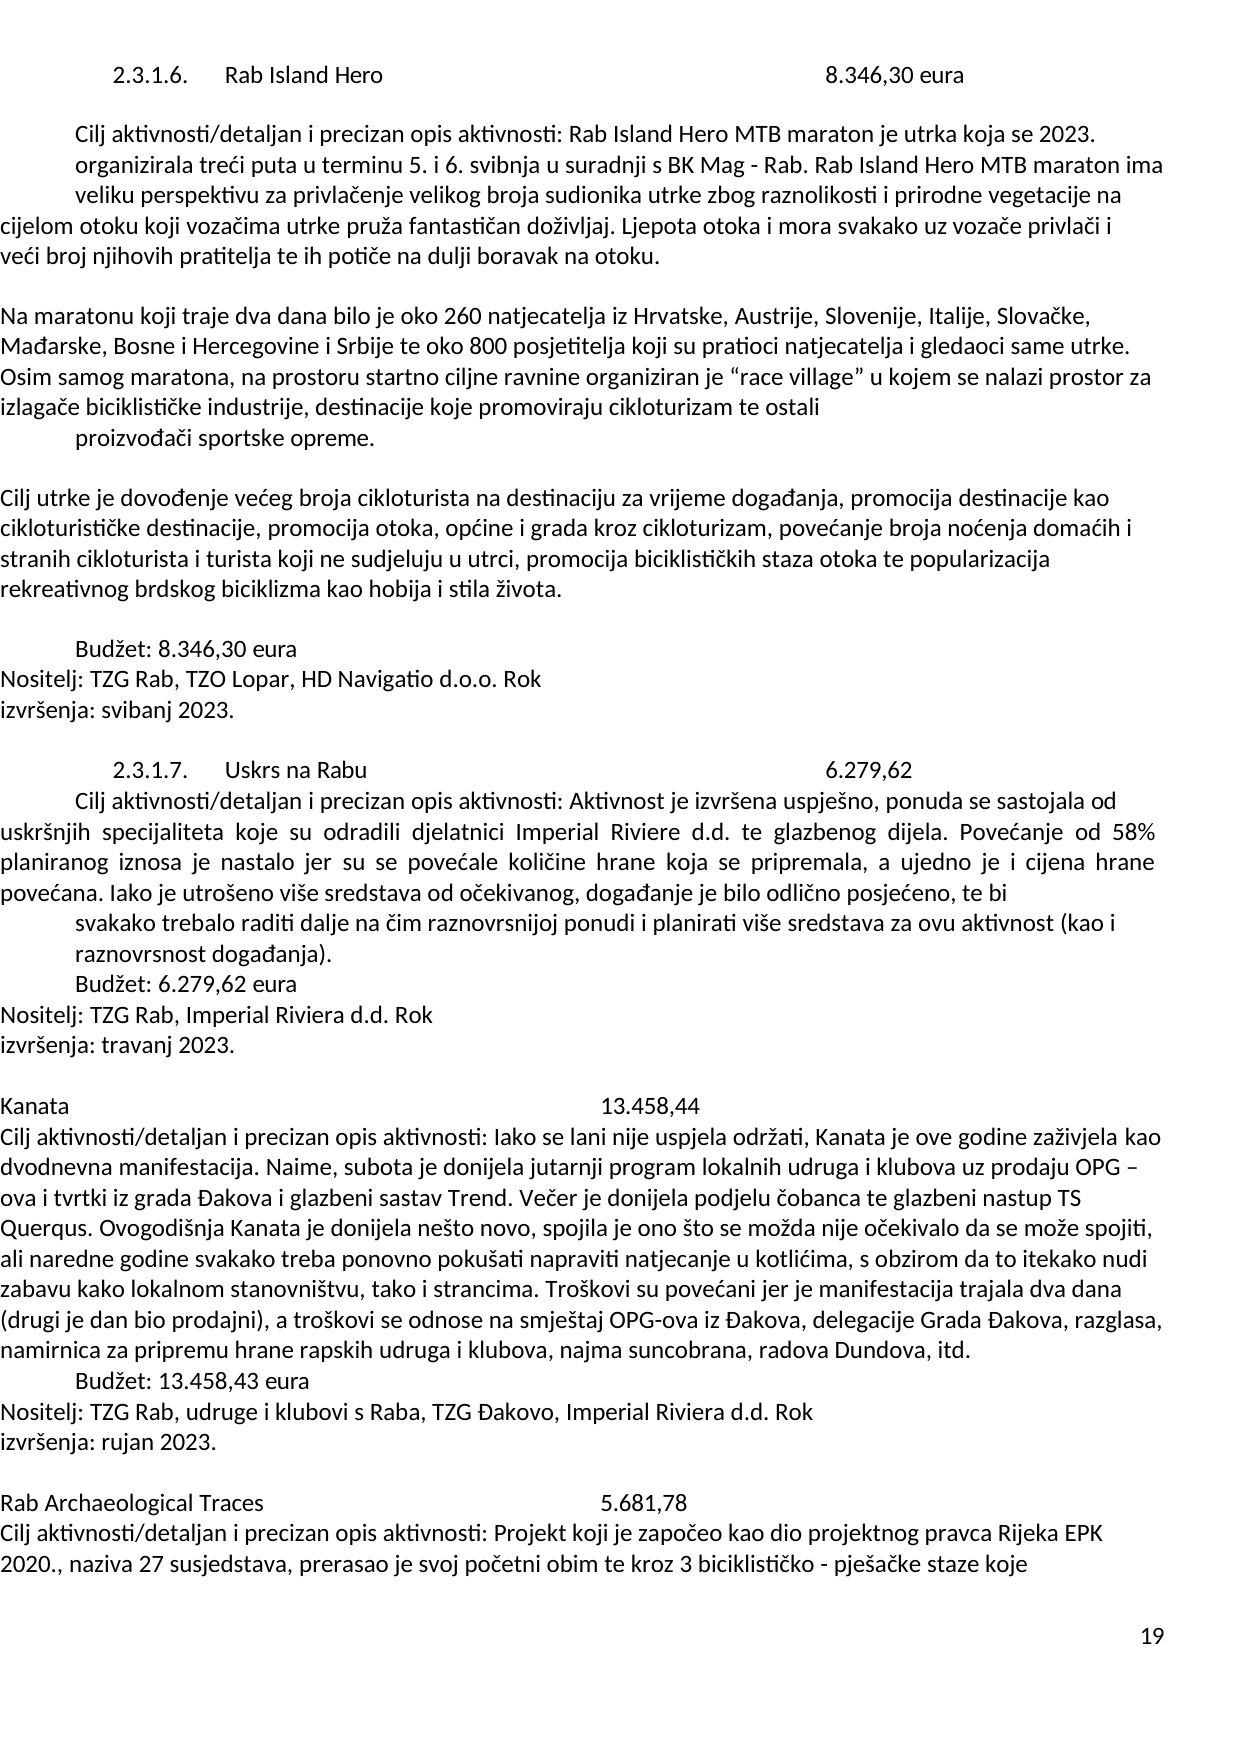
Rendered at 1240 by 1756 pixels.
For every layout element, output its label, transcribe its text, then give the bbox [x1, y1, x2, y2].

text Cilj aktivnosti/detaljan i precizan opis aktivnosti: Projekt koji je započeo kao dio projektnog pravca Rijeka EPK 2020., naziva 27 susjedstava, prerasao je svoj početni obim te kroz 3 biciklističko - pješačke staze koje [0, 1518, 1150, 1579]
text uskršnjih specijaliteta koje su odradili djelatnici Imperial Riviere d.d. te glazbenog dijela. Povećanje od 58% planiranog iznosa je nastalo jer su se povećale količine hrane koja se pripremala, a ujedno je i cijena hrane povećana. Iako je utrošeno više sredstava od očekivanog, događanje je bilo odlično posjećeno, te bi [0, 816, 1155, 907]
text Cilj aktivnosti/detaljan i precizan opis aktivnosti: Rab Island Hero MTB maraton je utrka koja se 2023. organizirala treći puta u terminu 5. i 6. svibnja u suradnji s BK Mag - Rab. Rab Island Hero MTB maraton ima veliku perspektivu za privlačenje velikog broja sudionika utrke zbog raznolikosti i prirodne vegetacije na [75, 118, 1212, 210]
text Budžet: 13.458,43 eura [75, 1365, 1212, 1396]
list Rab Island Hero 8.346,30 eura [112, 59, 1212, 89]
text Budžet: 8.346,30 eura [75, 633, 1212, 663]
list Rab Archaeological Traces 5.681,78 [0, 1487, 1212, 1518]
text proizvođači sportske opreme. [75, 422, 1212, 452]
text Nositelj: TZG Rab, udruge i klubovi s Raba, TZG Đakovo, Imperial Riviera d.d. Rok izvršenja: rujan 2023. [0, 1396, 876, 1457]
text svakako trebalo raditi dalje na čim raznovrsnijoj ponudi i planirati više sredstava za ovu aktivnost (kao i raznovrsnost događanja). [75, 907, 1212, 968]
text Cilj utrke je dovođenje većeg broja cikloturista na destinaciju za vrijeme događanja, promocija destinacije kao cikloturističke destinacije, promocija otoka, općine i grada kroz cikloturizam, povećanje broja noćenja domaćih i stranih cikloturista i turista koji ne sudjeluju u utrci, promocija biciklističkih staza otoka te popularizacija rekreativnog brdskog biciklizma kao hobija i stila života. [0, 482, 1150, 604]
list Kanata 13.458,44 [0, 1090, 1212, 1121]
text Cilj aktivnosti/detaljan i precizan opis aktivnosti: Aktivnost je izvršena uspješno, ponuda se sastojala od [75, 785, 1212, 816]
text Na maratonu koji traje dva dana bilo je oko 260 natjecatelja iz Hrvatske, Austrije, Slovenije, Italije, Slovačke, Mađarske, Bosne i Hercegovine i Srbije te oko 800 posjetitelja koji su pratioci natjecatelja i gledaoci same utrke. Osim samog maratona, na prostoru startno ciljne ravnine organiziran je “race village” u kojem se nalazi prostor za izlagače biciklističke industrije, destinacije koje promoviraju cikloturizam te ostali [0, 300, 1163, 422]
list Uskrs na Rabu 6.279,62 [112, 754, 1212, 785]
text Cilj aktivnosti/detaljan i precizan opis aktivnosti: Iako se lani nije uspjela održati, Kanata je ove godine zaživjela kao dvodnevna manifestacija. Naime, subota je donijela jutarnji program lokalnih udruga i klubova uz prodaju OPG – ova i tvrtki iz grada Đakova i glazbeni sastav Trend. Večer je donijela podjelu čobanca te glazbeni nastup TS Querqus. Ovogodišnja Kanata je donijela nešto novo, spojila je ono što se možda nije očekivalo da se može spojiti, ali naredne godine svakako treba ponovno pokušati napraviti natjecanje u kotlićima, s obzirom da to itekako nudi zabavu kako lokalnom stanovništvu, tako i strancima. Troškovi su povećani jer je manifestacija trajala dva dana (drugi je dan bio prodajni), a troškovi se odnose na smještaj OPG-ova iz Đakova, delegacije Grada Đakova, razglasa, namirnica za pripremu hrane rapskih udruga i klubova, najma suncobrana, radova Dundova, itd. [0, 1121, 1164, 1365]
text Nositelj: TZG Rab, Imperial Riviera d.d. Rok izvršenja: travanj 2023. [0, 999, 472, 1060]
text Nositelj: TZG Rab, TZO Lopar, HD Navigatio d.o.o. Rok izvršenja: svibanj 2023. [0, 663, 598, 724]
text cijelom otoku koji vozačima utrke pruža fantastičan doživljaj. Ljepota otoka i mora svakako uz vozače privlači i veći broj njihovih pratitelja te ih potiče na dulji boravak na otoku. [0, 211, 1150, 271]
text Budžet: 6.279,62 eura [75, 968, 1212, 999]
